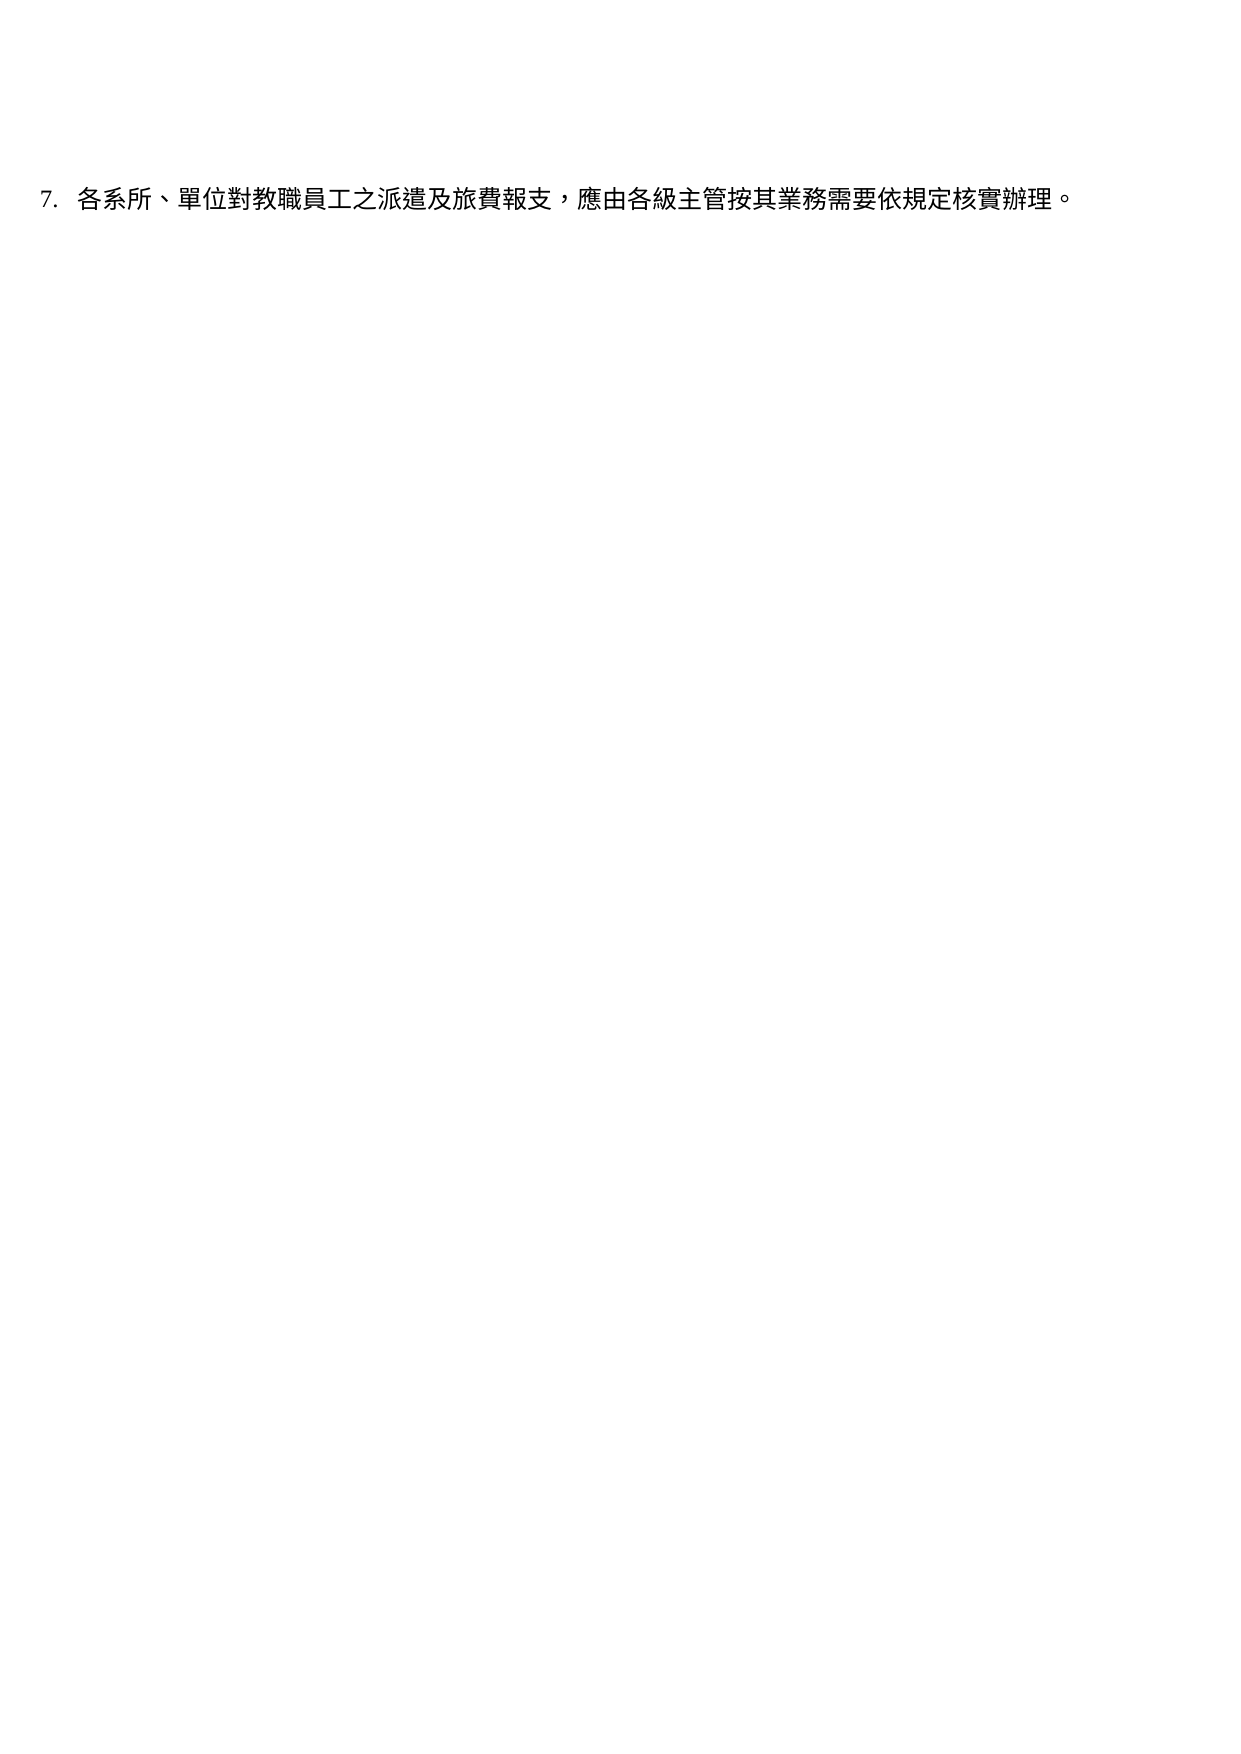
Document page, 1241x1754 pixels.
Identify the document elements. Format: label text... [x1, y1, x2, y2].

table_header 出差應視公務性質及事實需要於事前陳核，經核准後始得前往。 「相當官等」欄事關旅費支給標準，請務必勾選；教師支領475薪元以上、職員核敘第9職等年功俸以上請勾選簡任；其餘教職員勾選薦、委任。 教職員工2天以下之出差，授權系所主管批示，3天以下之出差，授權一級主管批示；一級主管及超過3天之出差，應陳請校長核定。出差旅費預算由派遣單位查明自行管制。 建教合作計畫兼任研究助理及臨時人員出差，免送人事室核章，由計畫主持人負責簽章後授權由系、所主管批示。 計畫助理人員需搭乘飛機及高鐵者，授權計畫主持人核定。 短程出差雜費支給標準（距機關所在地單程5公里以上30公里以下），每日按200元列報；5公里以下者應以公出登記，不得報支差旅費。 各系所、單位對教職員工之派遣及旅費報支，應由各級主管按其業務需要依規定核實辦理。 [53, 156, 1193, 219]
